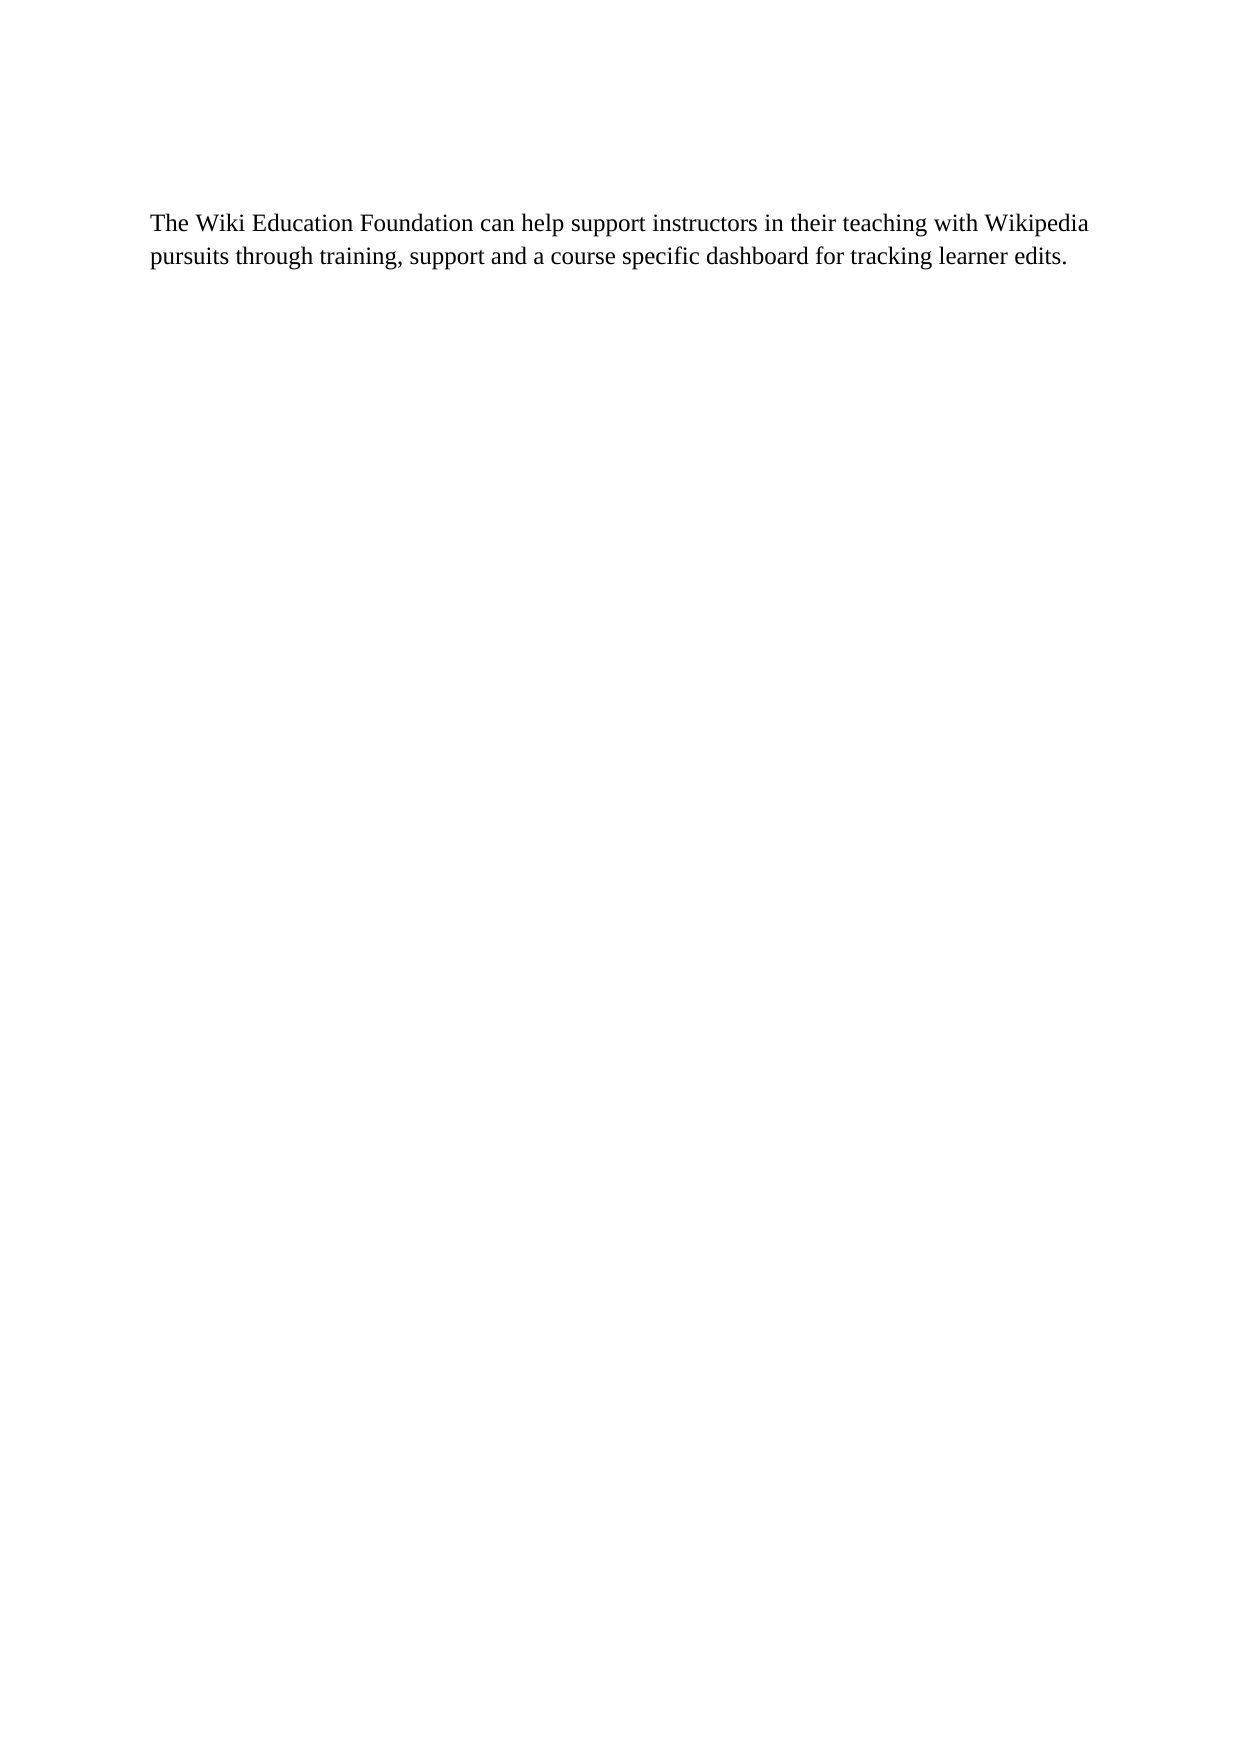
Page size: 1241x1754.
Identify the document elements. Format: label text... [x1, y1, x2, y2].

text The Wiki Education Foundation can help support instructors in their teaching with Wikipedia pursuits through training, support and a course specific dashboard for tracking learner edits. [150, 208, 1090, 270]
